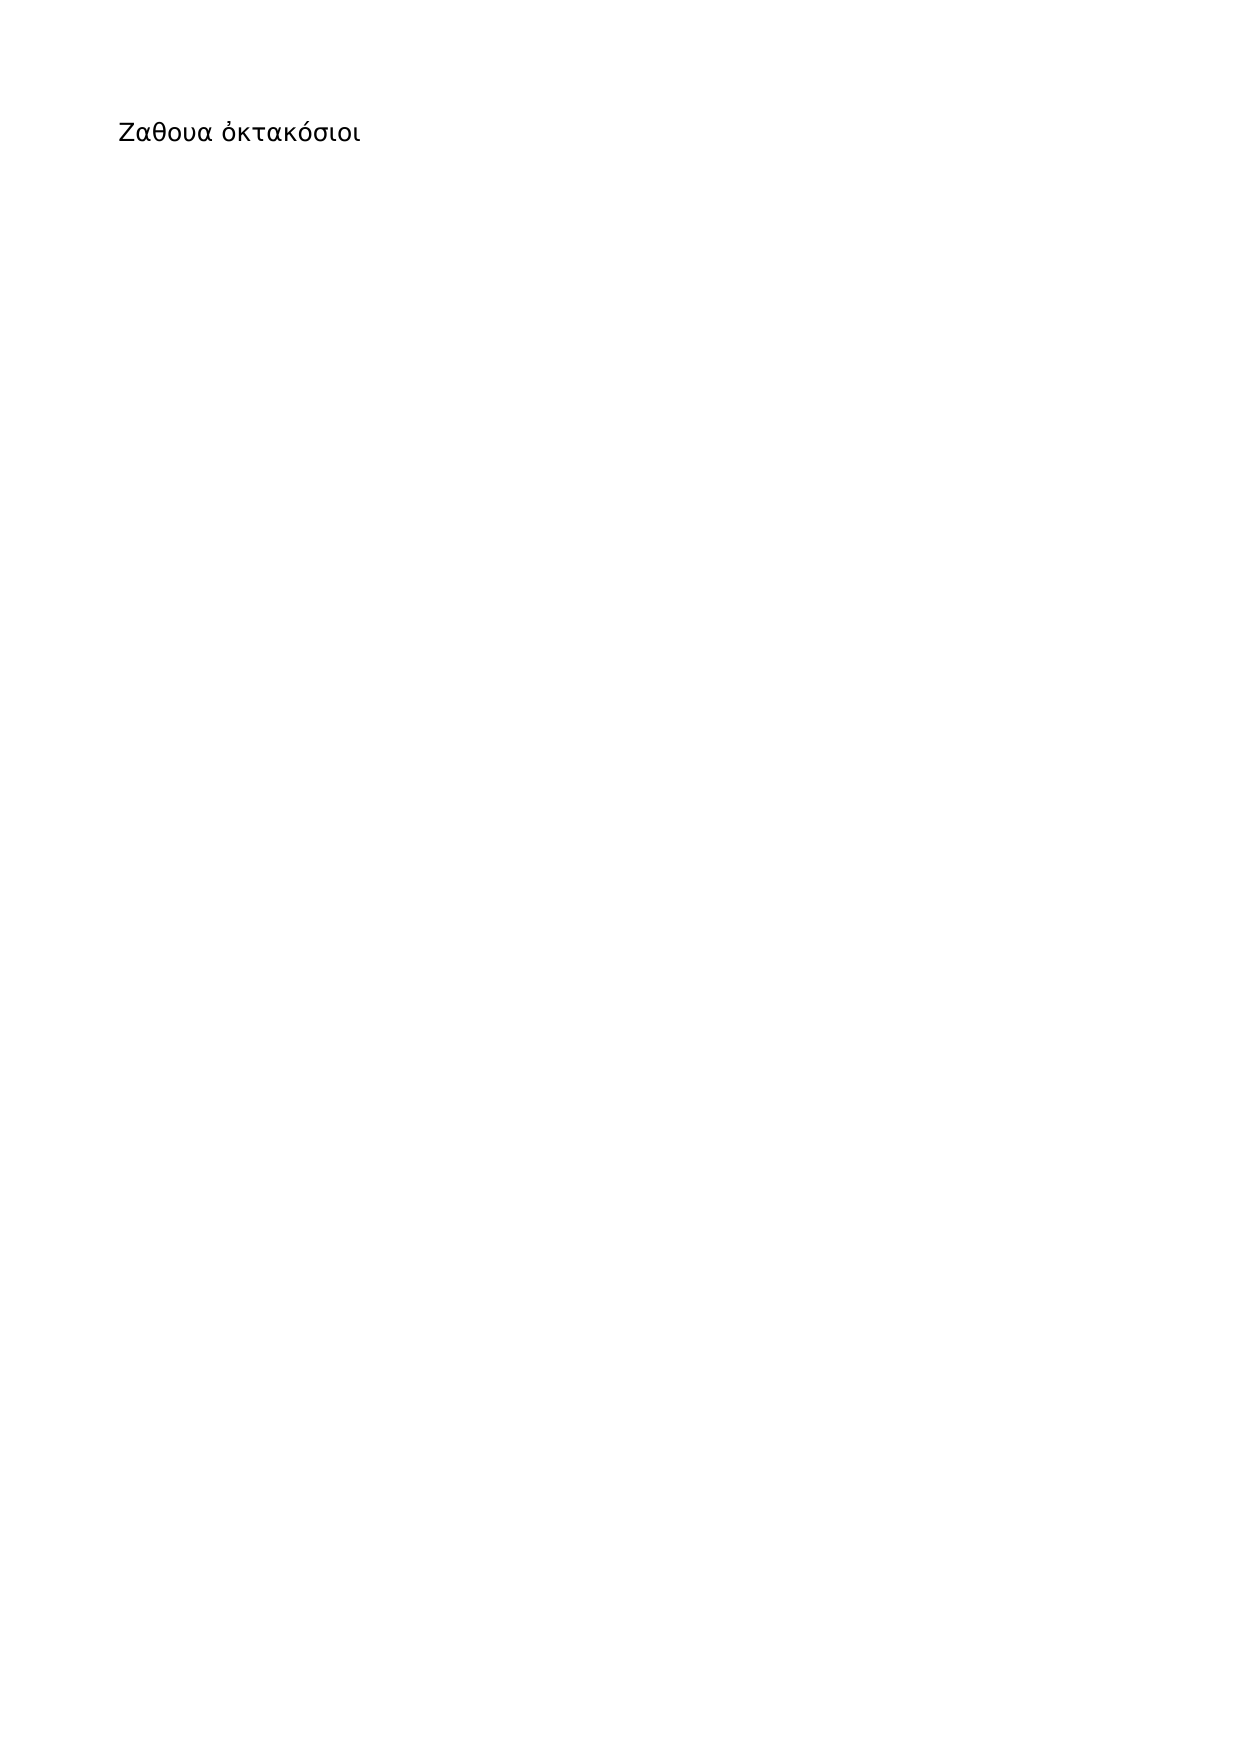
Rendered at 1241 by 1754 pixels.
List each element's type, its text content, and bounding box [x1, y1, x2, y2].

text Ζαθουα ὀκτακόσιοι [118, 118, 1122, 147]
